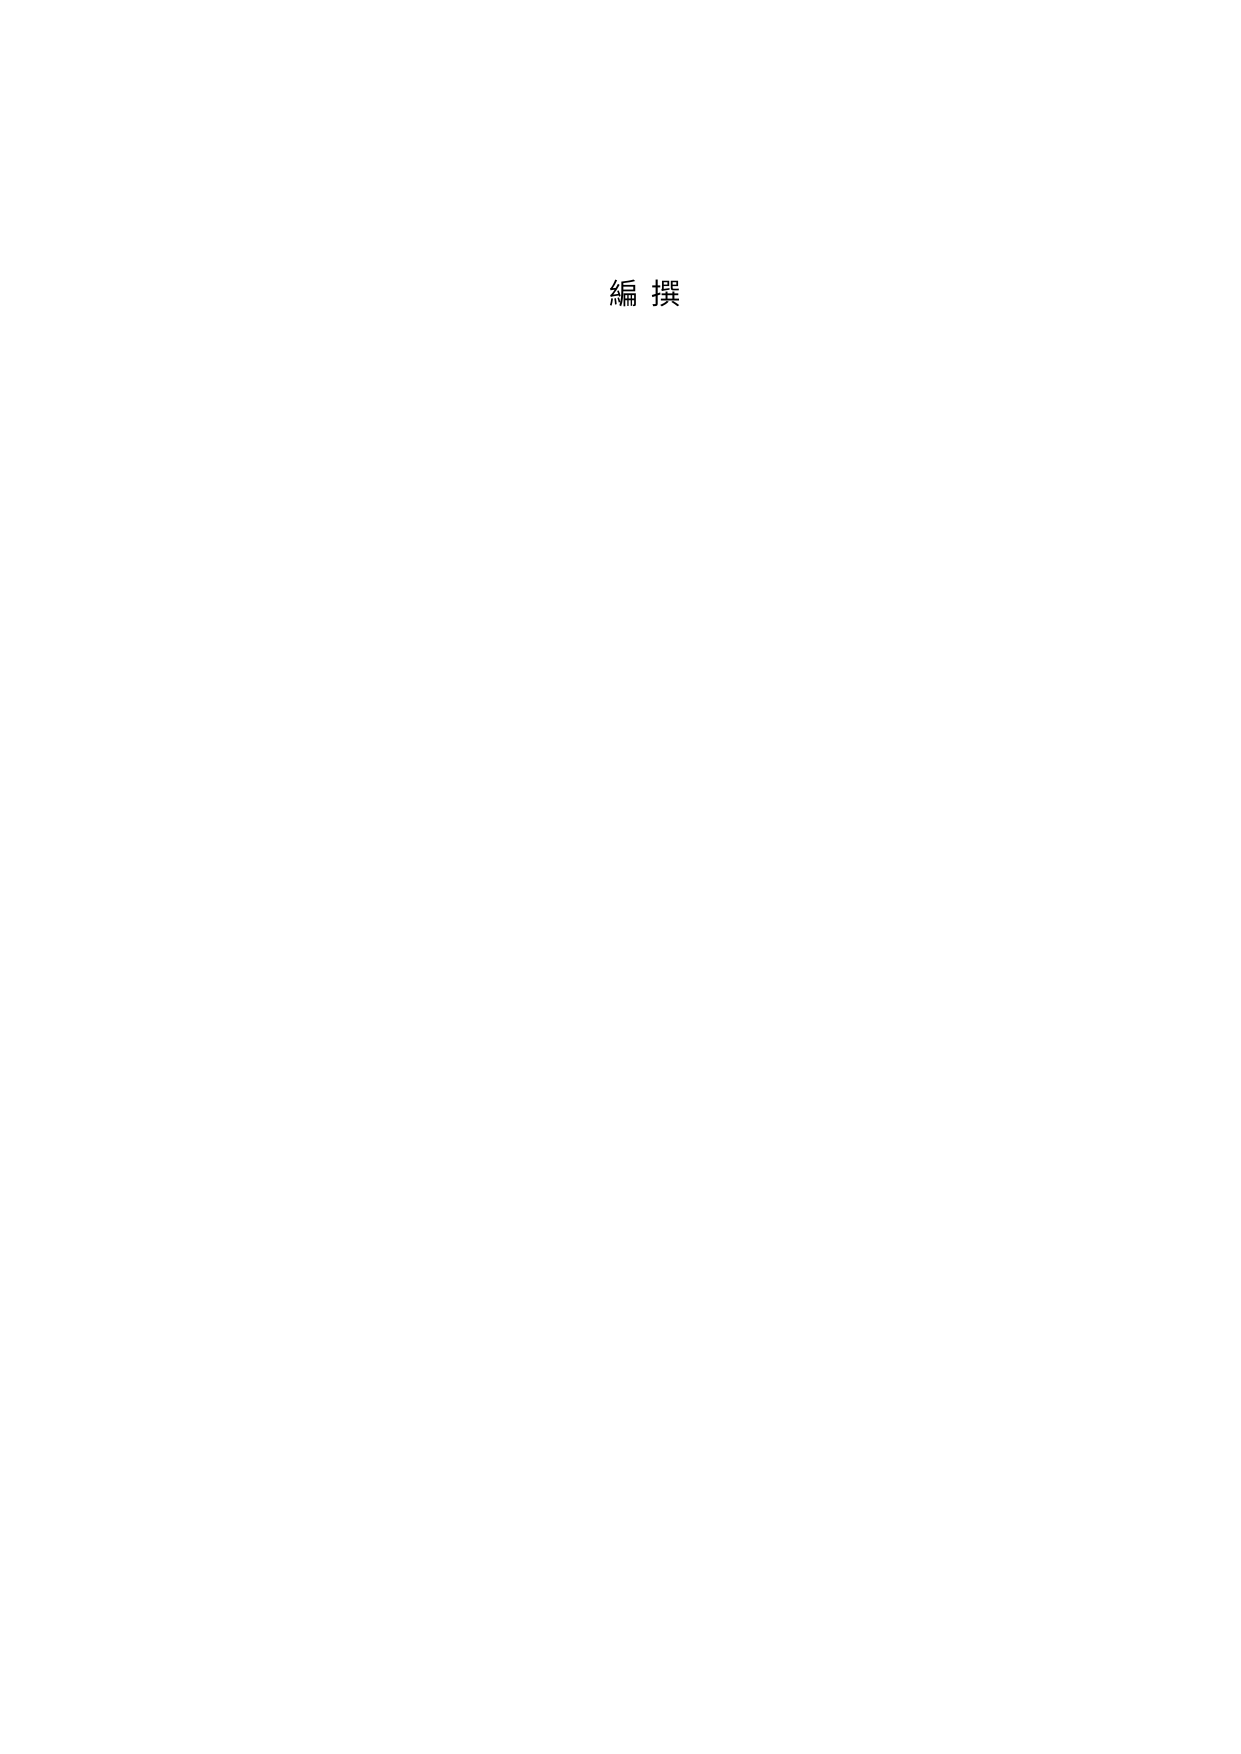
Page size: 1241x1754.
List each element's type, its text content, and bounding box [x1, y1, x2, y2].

table_cell 編撰 [183, 250, 1068, 313]
